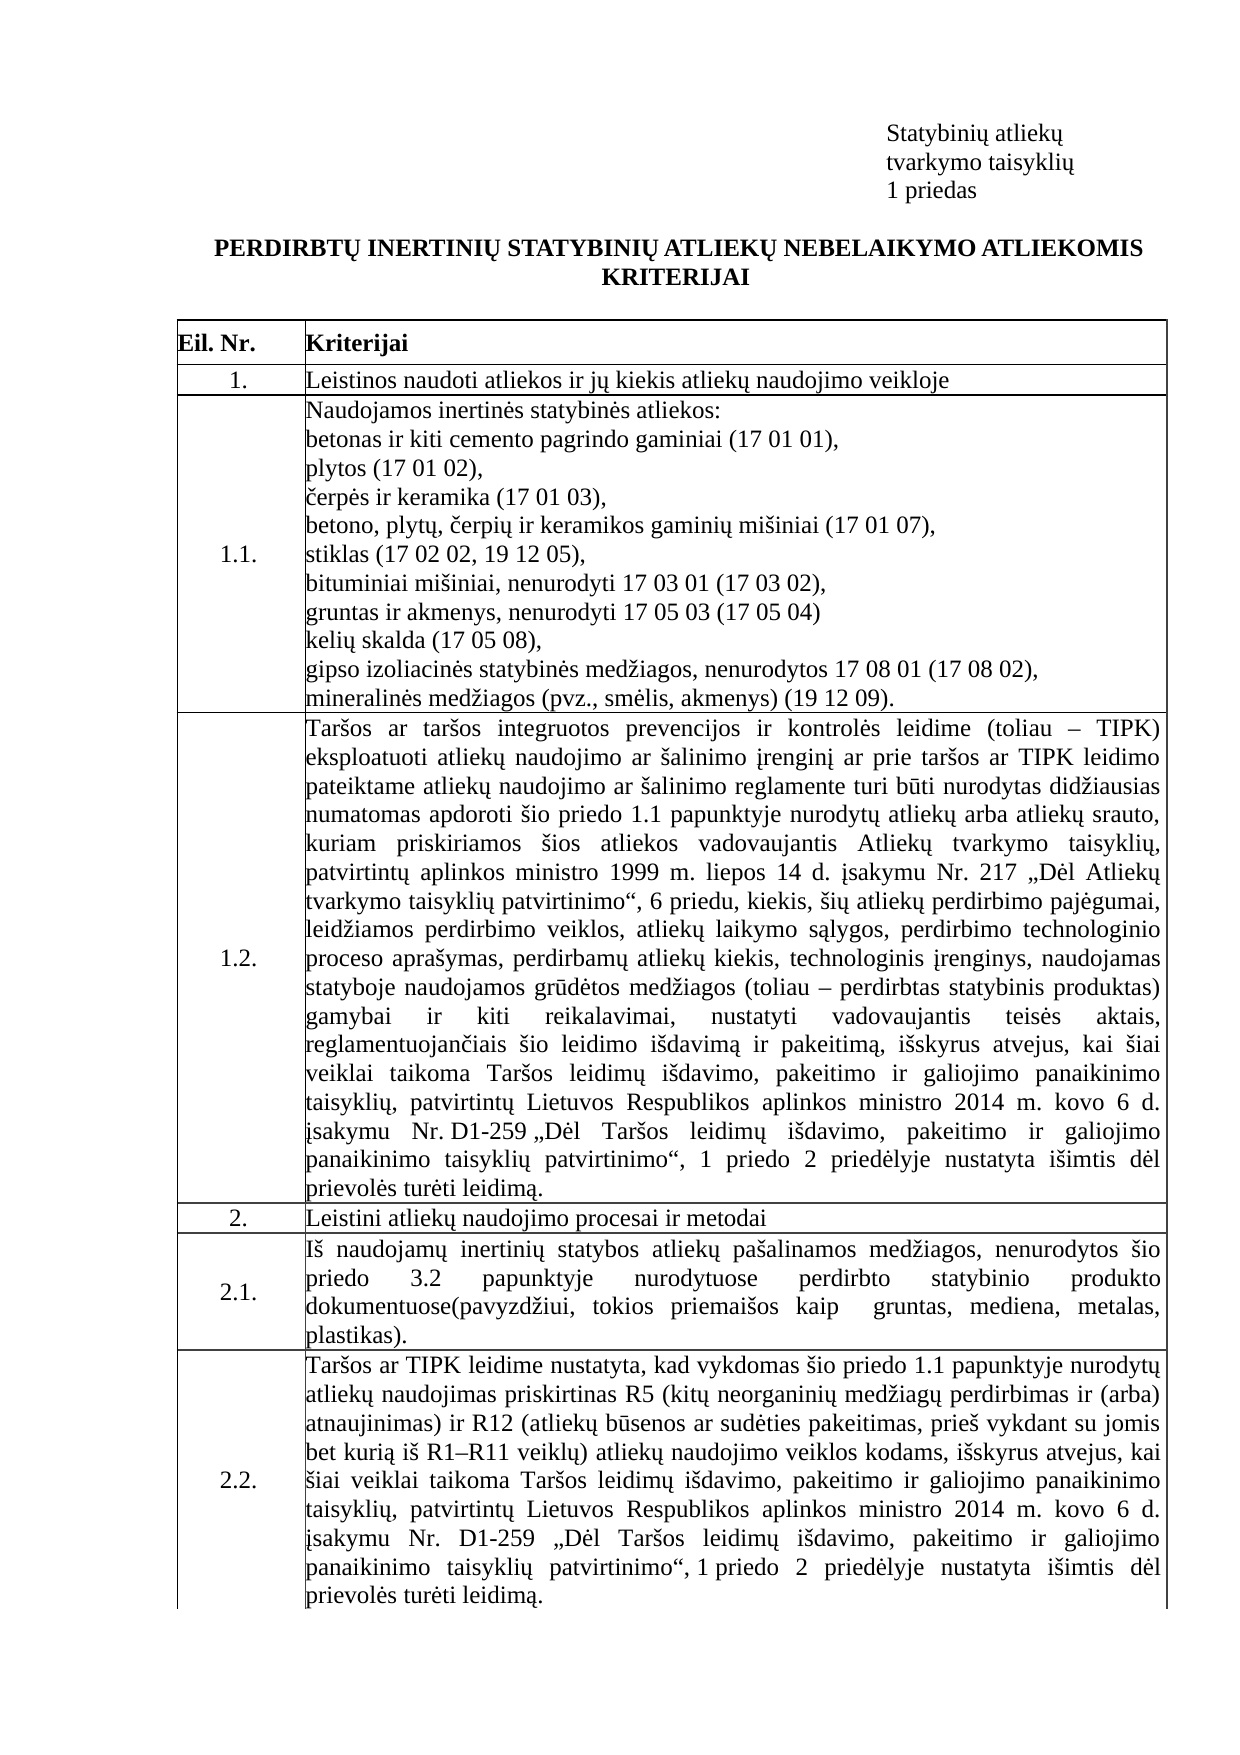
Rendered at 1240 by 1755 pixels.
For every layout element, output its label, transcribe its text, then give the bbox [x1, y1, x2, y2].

table_cell 1. [178, 365, 305, 394]
table_cell 1.1. [178, 396, 305, 712]
text 1 priedas [827, 176, 1181, 204]
text tvarkymo taisyklių [827, 147, 1181, 176]
table_cell Naudojamos inertinės statybinės atliekos: betonas ir kiti cemento pagrindo gaminiai (17 01 01), plytos (17 01 02), čerpės ir keramika (17 01 03), betono, plytų, čerpių ir keramikos gaminių mišiniai (17 01 07), stiklas (17 02 02, 19 12 05), bituminiai mišiniai, nenurodyti 17 03 01 (17 03 02), gruntas ir akmenys, nenurodyti 17 05 03 (17 05 04) kelių skalda (17 05 08), gipso izoliacinės statybinės medžiagos, nenurodytos 17 08 01 (17 08 02), mineralinės medžiagos (pvz., smėlis, akmenys) (19 12 09). [306, 396, 1166, 712]
table_cell 2.2. [178, 1351, 305, 1609]
text Statybinių atliekų [827, 118, 1181, 147]
table_cell Taršos ar taršos integruotos prevencijos ir kontrolės leidime (toliau – TIPK) eksploatuoti atliekų naudojimo ar šalinimo įrenginį ar prie taršos ar TIPK leidimo pateiktame atliekų naudojimo ar šalinimo reglamente turi būti nurodytas didžiausias numatomas apdoroti šio priedo 1.1 papunktyje nurodytų atliekų arba atliekų srauto, kuriam priskiriamos šios atliekos vadovaujantis Atliekų tvarkymo taisyklių, patvirtintų aplinkos ministro 1999 m. liepos 14 d. įsakymu Nr. 217 „Dėl Atliekų tvarkymo taisyklių patvirtinimo“, 6 priedu, kiekis, šių atliekų perdirbimo pajėgumai, leidžiamos perdirbimo veiklos, atliekų laikymo sąlygos, perdirbimo technologinio proceso aprašymas, perdirbamų atliekų kiekis, technologinis įrenginys, naudojamas statyboje naudojamos grūdėtos medžiagos (toliau – perdirbtas statybinis produktas) gamybai ir kiti reikalavimai, nustatyti vadovaujantis teisės aktais, reglamentuojančiais šio leidimo išdavimą ir pakeitimą, išskyrus atvejus, kai šiai veiklai taikoma Taršos leidimų išdavimo, pakeitimo ir galiojimo panaikinimo taisyklių, patvirtintų Lietuvos Respublikos aplinkos ministro 2014 m. kovo 6 d. įsakymu Nr. D1-259 „Dėl Taršos leidimų išdavimo, pakeitimo ir galiojimo panaikinimo taisyklių patvirtinimo“, 1 priedo 2 priedėlyje nustatyta išimtis dėl prievolės turėti leidimą. [306, 713, 1166, 1202]
table_header Eil. Nr. [178, 321, 305, 363]
table_cell Taršos ar TIPK leidime nustatyta, kad vykdomas šio priedo 1.1 papunktyje nurodytų atliekų naudojimas priskirtinas R5 (kitų neorganinių medžiagų perdirbimas ir (arba) atnaujinimas) ir R12 (atliekų būsenos ar sudėties pakeitimas, prieš vykdant su jomis bet kurią iš R1–R11 veiklų) atliekų naudojimo veiklos kodams, išskyrus atvejus, kai šiai veiklai taikoma Taršos leidimų išdavimo, pakeitimo ir galiojimo panaikinimo taisyklių, patvirtintų Lietuvos Respublikos aplinkos ministro 2014 m. kovo 6 d. įsakymu Nr. D1-259 „Dėl Taršos leidimų išdavimo, pakeitimo ir galiojimo panaikinimo taisyklių patvirtinimo“, 1 priedo 2 priedėlyje nustatyta išimtis dėl prievolės turėti leidimą. [306, 1351, 1166, 1609]
table_cell Leistinos naudoti atliekos ir jų kiekis atliekų naudojimo veikloje [306, 365, 1166, 394]
table_cell 1.2. [178, 713, 305, 1202]
text PERDIRBTŲ INERTINIŲ STATYBINIŲ ATLIEKŲ NEBELAIKYMO ATLIEKOMIS KRITERIJAI [177, 233, 1181, 291]
table_header Kriterijai [306, 321, 1166, 363]
table_cell 2. [178, 1204, 305, 1232]
table_cell Leistini atliekų naudojimo procesai ir metodai [306, 1204, 1166, 1232]
table_cell 2.1. [178, 1234, 305, 1349]
table_cell Iš naudojamų inertinių statybos atliekų pašalinamos medžiagos, nenurodytos šio priedo 3.2 papunktyje nurodytuose perdirbto statybinio produkto dokumentuose(pavyzdžiui, tokios priemaišos kaip gruntas, mediena, metalas, plastikas). [306, 1234, 1166, 1349]
